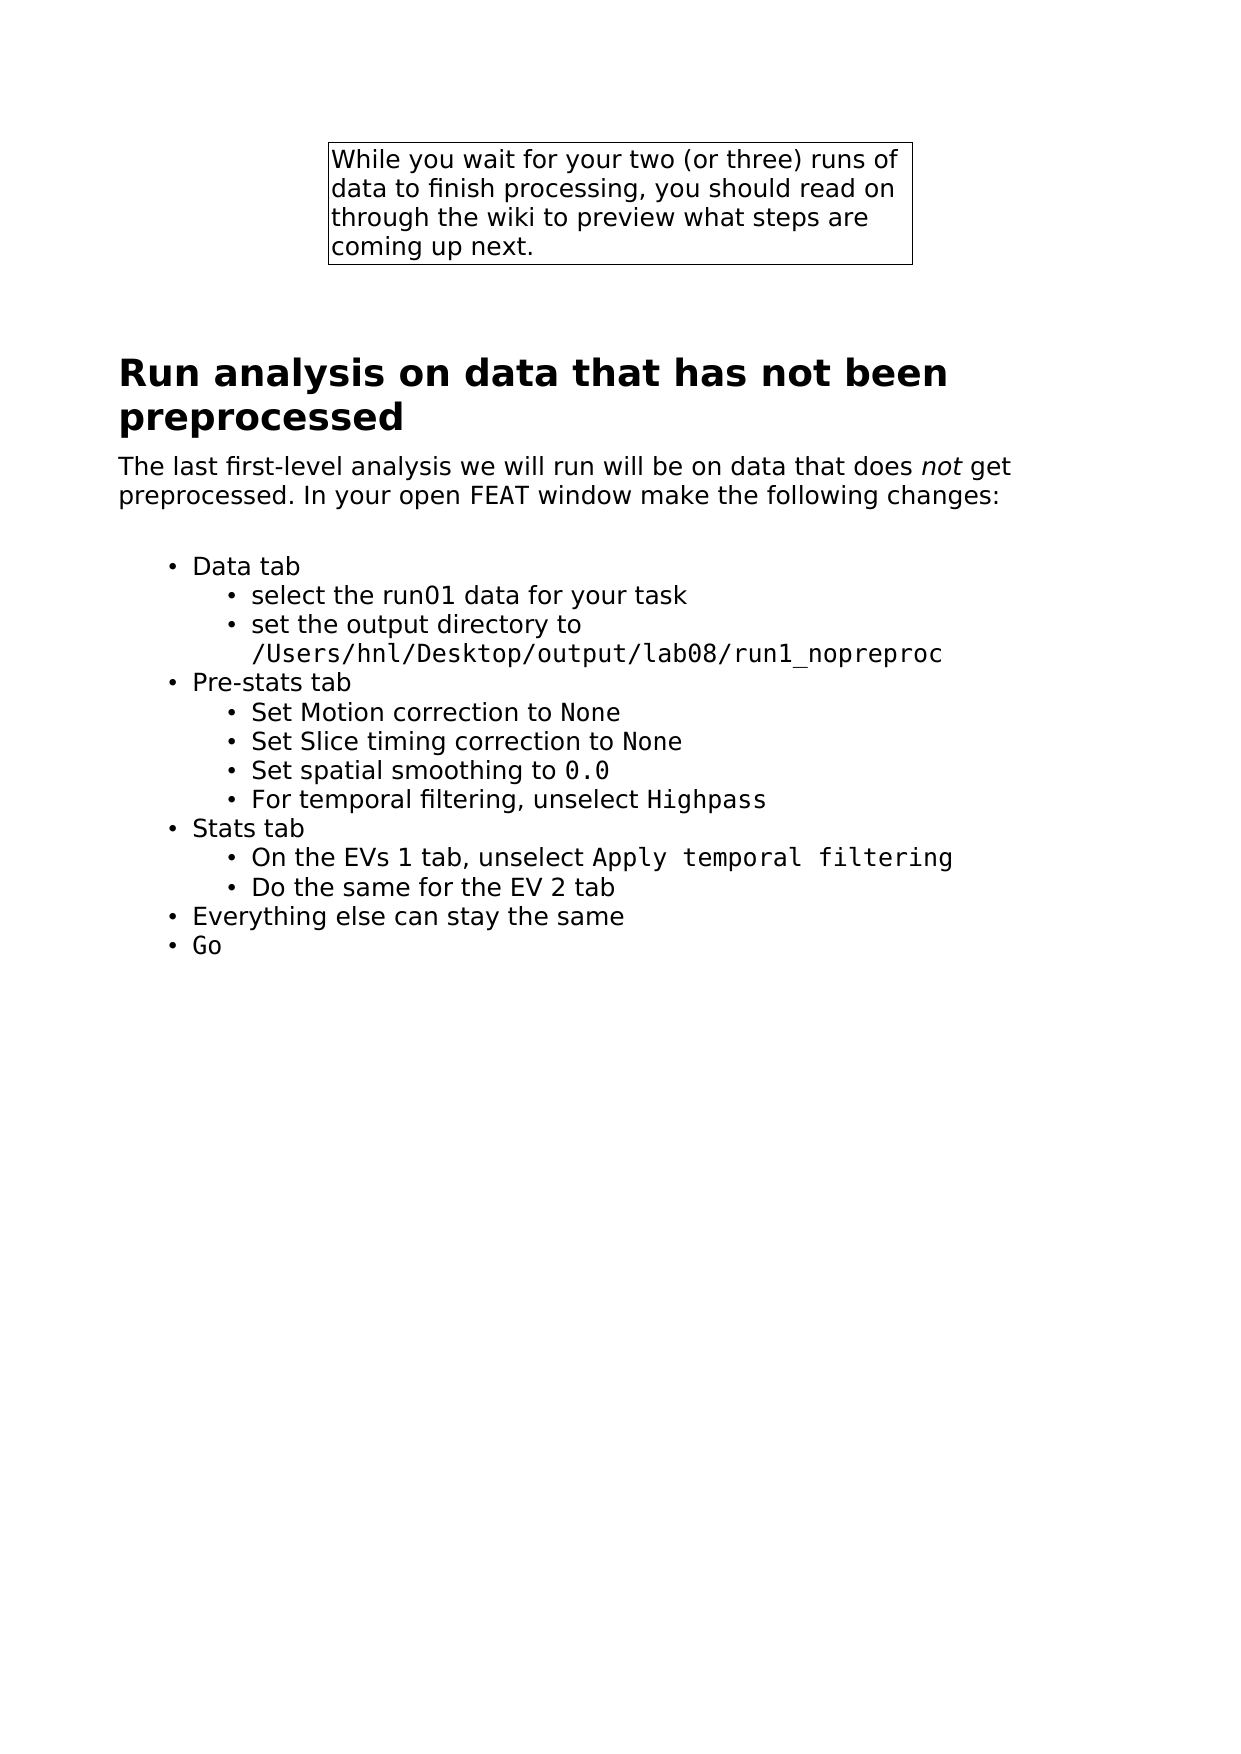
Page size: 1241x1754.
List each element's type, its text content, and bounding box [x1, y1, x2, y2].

list set the output directory to /Users/hnl/Desktop/output/lab08/run1_nopreproc [236, 610, 1122, 669]
list Set spatial smoothing to 0.0 [236, 756, 1122, 785]
list Set Slice timing correction to None [236, 727, 1122, 756]
table_header While you wait for your two (or three) runs of data to finish processing, you should read on through the wiki to preview what steps are coming up next. [329, 143, 912, 264]
list For temporal filtering, unselect Highpass [236, 785, 1122, 814]
list select the run01 data for your task [236, 581, 1122, 610]
list Set Motion correction to None [236, 698, 1122, 727]
list Data tab [177, 552, 1122, 581]
text The last first-level analysis we will run will be on data that does not get preprocessed. In your open FEAT window make the following changes: [118, 452, 1122, 510]
subtitle Run analysis on data that has not been preprocessed [118, 352, 1122, 439]
list On the EVs 1 tab, unselect Apply temporal filtering [236, 844, 1122, 873]
list Do the same for the EV 2 tab [236, 873, 1122, 902]
list Go [177, 931, 1122, 960]
list Stats tab [177, 814, 1122, 844]
list Everything else can stay the same [177, 902, 1122, 931]
list Pre-stats tab [177, 669, 1122, 698]
